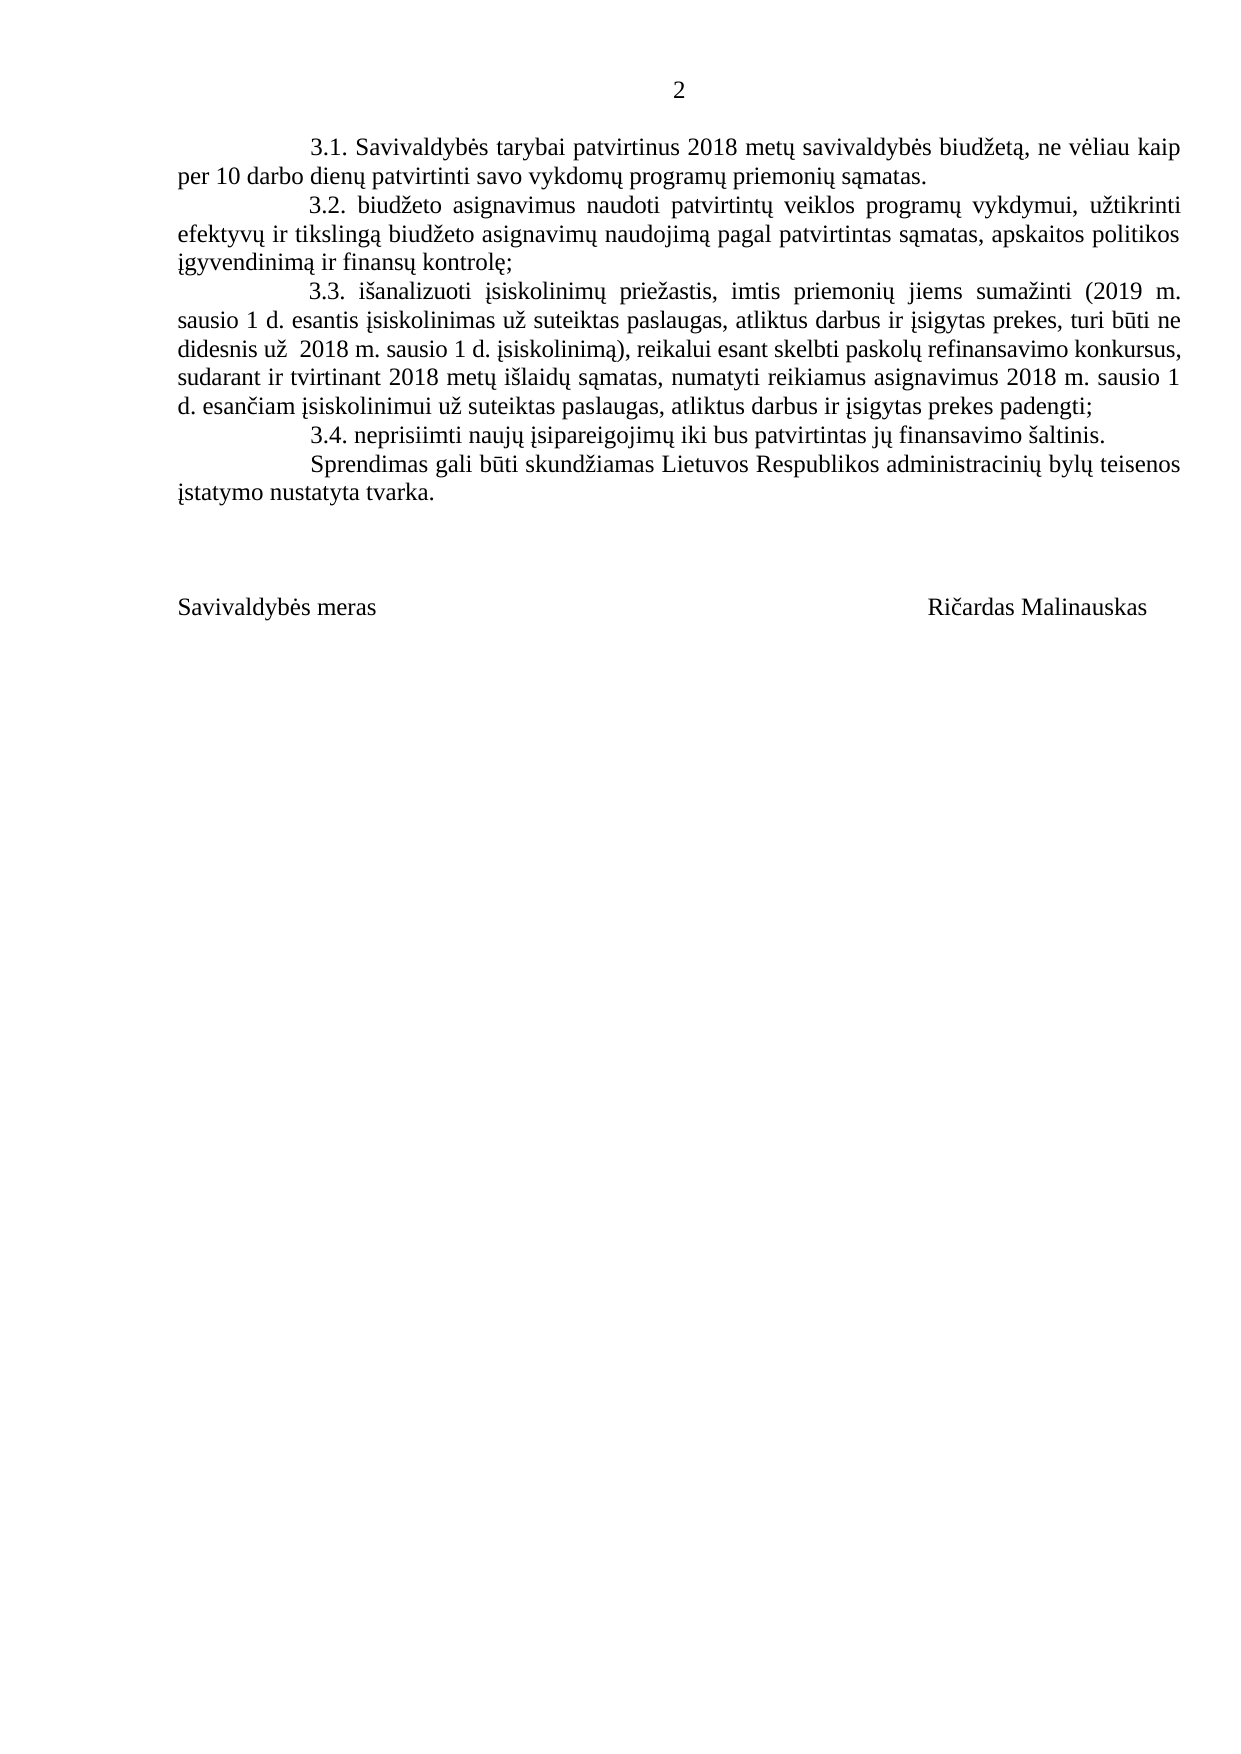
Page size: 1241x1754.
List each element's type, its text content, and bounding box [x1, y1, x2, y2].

text 3.4. neprisiimti naujų įsipareigojimų iki bus patvirtintas jų finansavimo šaltinis. [177, 420, 1181, 449]
text 3.2. biudžeto asignavimus naudoti patvirtintų veiklos programų vykdymui, užtikrinti efektyvų ir tikslingą biudžeto asignavimų naudojimą pagal patvirtintas sąmatas, apskaitos politikos įgyvendinimą ir finansų kontrolę; [177, 190, 1181, 276]
text Savivaldybės meras Ričardas Malinauskas [177, 592, 1181, 621]
text 3.1. Savivaldybės tarybai patvirtinus 2018 metų savivaldybės biudžetą, ne vėliau kaip per 10 darbo dienų patvirtinti savo vykdomų programų priemonių sąmatas. [177, 132, 1181, 190]
text Sprendimas gali būti skundžiamas Lietuvos Respublikos administracinių bylų teisenos įstatymo nustatyta tvarka. [177, 449, 1181, 506]
text 3.3. išanalizuoti įsiskolinimų priežastis, imtis priemonių jiems sumažinti (2019 m. sausio 1 d. esantis įsiskolinimas už suteiktas paslaugas, atliktus darbus ir įsigytas prekes, turi būti ne didesnis už 2018 m. sausio 1 d. įsiskolinimą), reikalui esant skelbti paskolų refinansavimo konkursus, sudarant ir tvirtinant 2018 metų išlaidų sąmatas, numatyti reikiamus asignavimus 2018 m. sausio 1 d. esančiam įsiskolinimui už suteiktas paslaugas, atliktus darbus ir įsigytas prekes padengti; [177, 276, 1181, 420]
